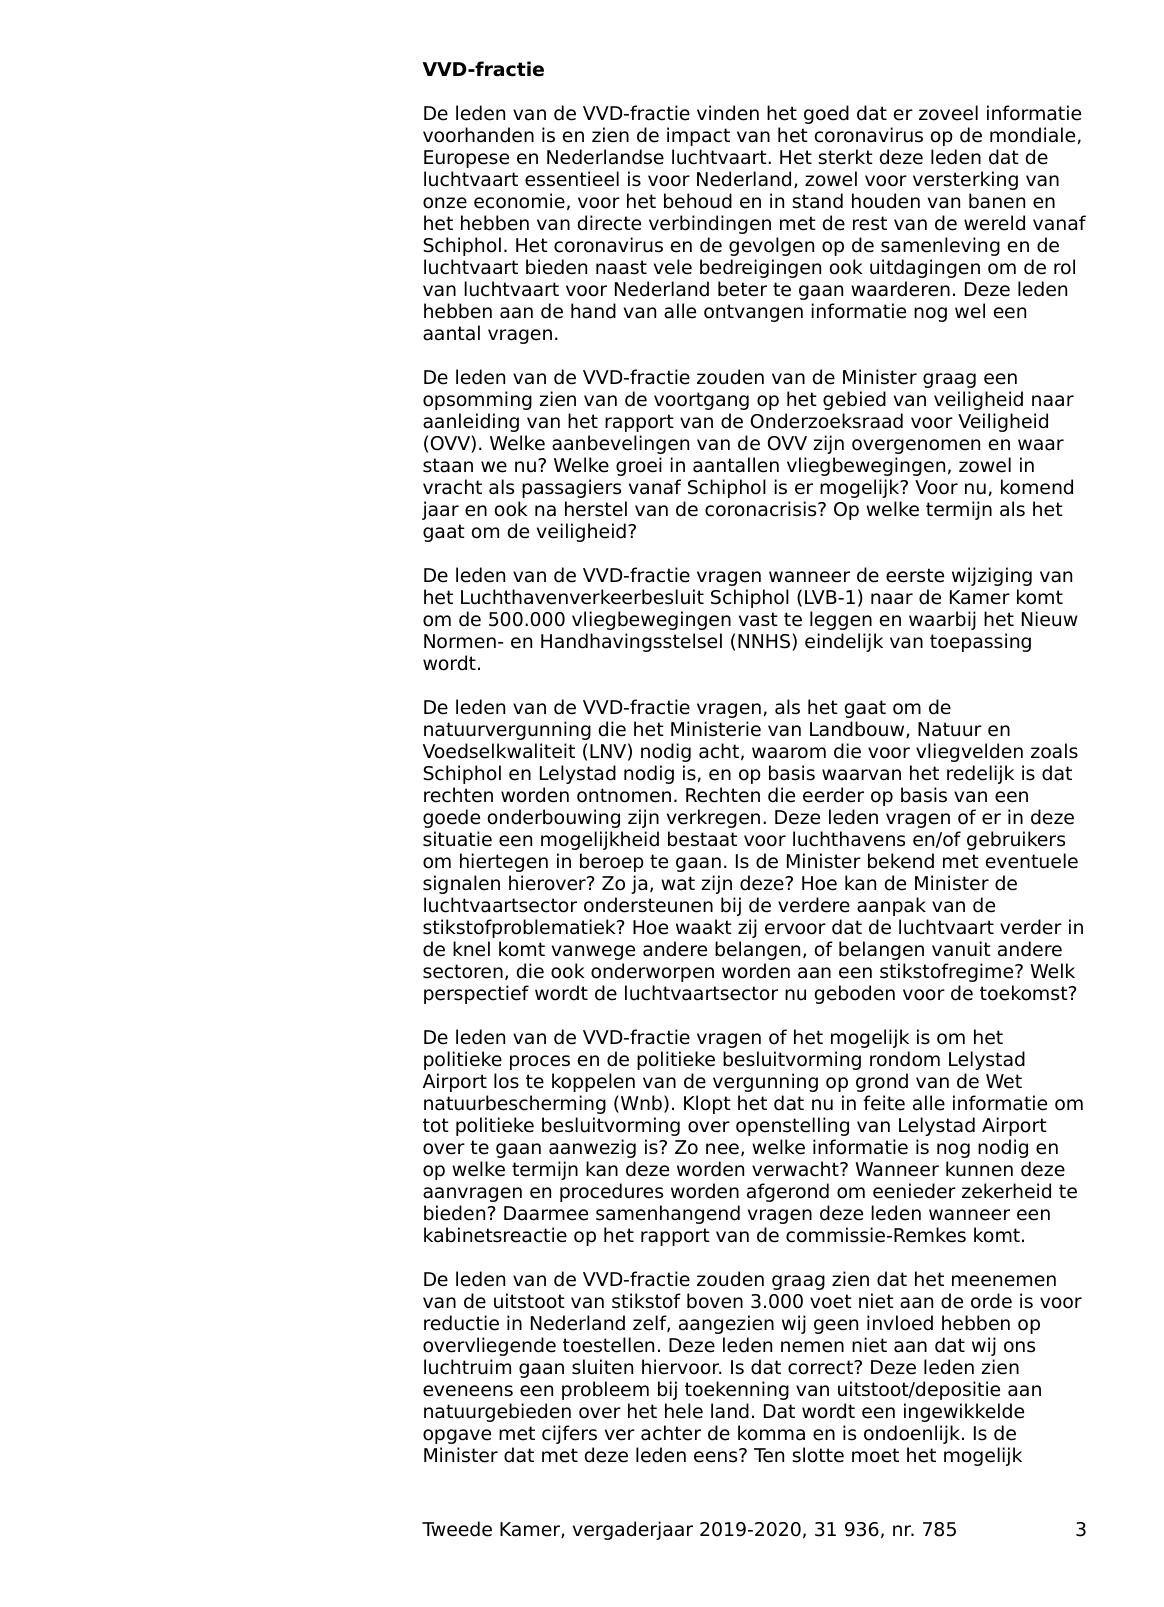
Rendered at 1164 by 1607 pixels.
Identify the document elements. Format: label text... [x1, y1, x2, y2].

text De leden van de VVD-fractie vragen wanneer de eerste wijziging van het Luchthavenverkeerbesluit Schiphol (LVB-1) naar de Kamer komt om de 500.000 vliegbewegingen vast te leggen en waarbij het Nieuw Normen- en Handhavingsstelsel (NNHS) eindelijk van toepassing wordt. [422, 565, 1087, 675]
text De leden van de VVD-fractie vragen, als het gaat om de natuurvergunning die het Ministerie van Landbouw, Natuur en Voedselkwaliteit (LNV) nodig acht, waarom die voor vliegvelden zoals Schiphol en Lelystad nodig is, en op basis waarvan het redelijk is dat rechten worden ontnomen. Rechten die eerder op basis van een goede onderbouwing zijn verkregen. Deze leden vragen of er in deze situatie een mogelijkheid bestaat voor luchthavens en/of gebruikers om hiertegen in beroep te gaan. Is de Minister bekend met eventuele signalen hierover? Zo ja, wat zijn deze? Hoe kan de Minister de luchtvaartsector ondersteunen bij de verdere aanpak van de stikstofproblematiek? Hoe waakt zij ervoor dat de luchtvaart verder in de knel komt vanwege andere belangen, of belangen vanuit andere sectoren, die ook onderworpen worden aan een stikstofregime? Welk perspectief wordt de luchtvaartsector nu geboden voor de toekomst? [422, 697, 1087, 1005]
subtitle VVD-fractie [422, 59, 1087, 81]
text De leden van de VVD-fractie vinden het goed dat er zoveel informatie voorhanden is en zien de impact van het coronavirus op de mondiale, Europese en Nederlandse luchtvaart. Het sterkt deze leden dat de luchtvaart essentieel is voor Nederland, zowel voor versterking van onze economie, voor het behoud en in stand houden van banen en het hebben van directe verbindingen met de rest van de wereld vanaf Schiphol. Het coronavirus en de gevolgen op de samenleving en de luchtvaart bieden naast vele bedreigingen ook uitdagingen om de rol van luchtvaart voor Nederland beter te gaan waarderen. Deze leden hebben aan de hand van alle ontvangen informatie nog wel een aantal vragen. [422, 103, 1087, 345]
text De leden van de VVD-fractie vragen of het mogelijk is om het politieke proces en de politieke besluitvorming rondom Lelystad Airport los te koppelen van de vergunning op grond van de Wet natuurbescherming (Wnb). Klopt het dat nu in feite alle informatie om tot politieke besluitvorming over openstelling van Lelystad Airport over te gaan aanwezig is? Zo nee, welke informatie is nog nodig en op welke termijn kan deze worden verwacht? Wanneer kunnen deze aanvragen en procedures worden afgerond om eenieder zekerheid te bieden? Daarmee samenhangend vragen deze leden wanneer een kabinetsreactie op het rapport van de commissie-Remkes komt. [422, 1027, 1087, 1247]
text De leden van de VVD-fractie zouden graag zien dat het meenemen van de uitstoot van stikstof boven 3.000 voet niet aan de orde is voor reductie in Nederland zelf, aangezien wij geen invloed hebben op overvliegende toestellen. Deze leden nemen niet aan dat wij ons luchtruim gaan sluiten hiervoor. Is dat correct? Deze leden zien eveneens een probleem bij toekenning van uitstoot/depositie aan natuurgebieden over het hele land. Dat wordt een ingewikkelde opgave met cijfers ver achter de komma en is ondoenlijk. Is de Minister dat met deze leden eens? Ten slotte moet het mogelijk [422, 1269, 1087, 1467]
text De leden van de VVD-fractie zouden van de Minister graag een opsomming zien van de voortgang op het gebied van veiligheid naar aanleiding van het rapport van de Onderzoeksraad voor Veiligheid (OVV). Welke aanbevelingen van de OVV zijn overgenomen en waar staan we nu? Welke groei in aantallen vliegbewegingen, zowel in vracht als passagiers vanaf Schiphol is er mogelijk? Voor nu, komend jaar en ook na herstel van de coronacrisis? Op welke termijn als het gaat om de veiligheid? [422, 367, 1087, 543]
